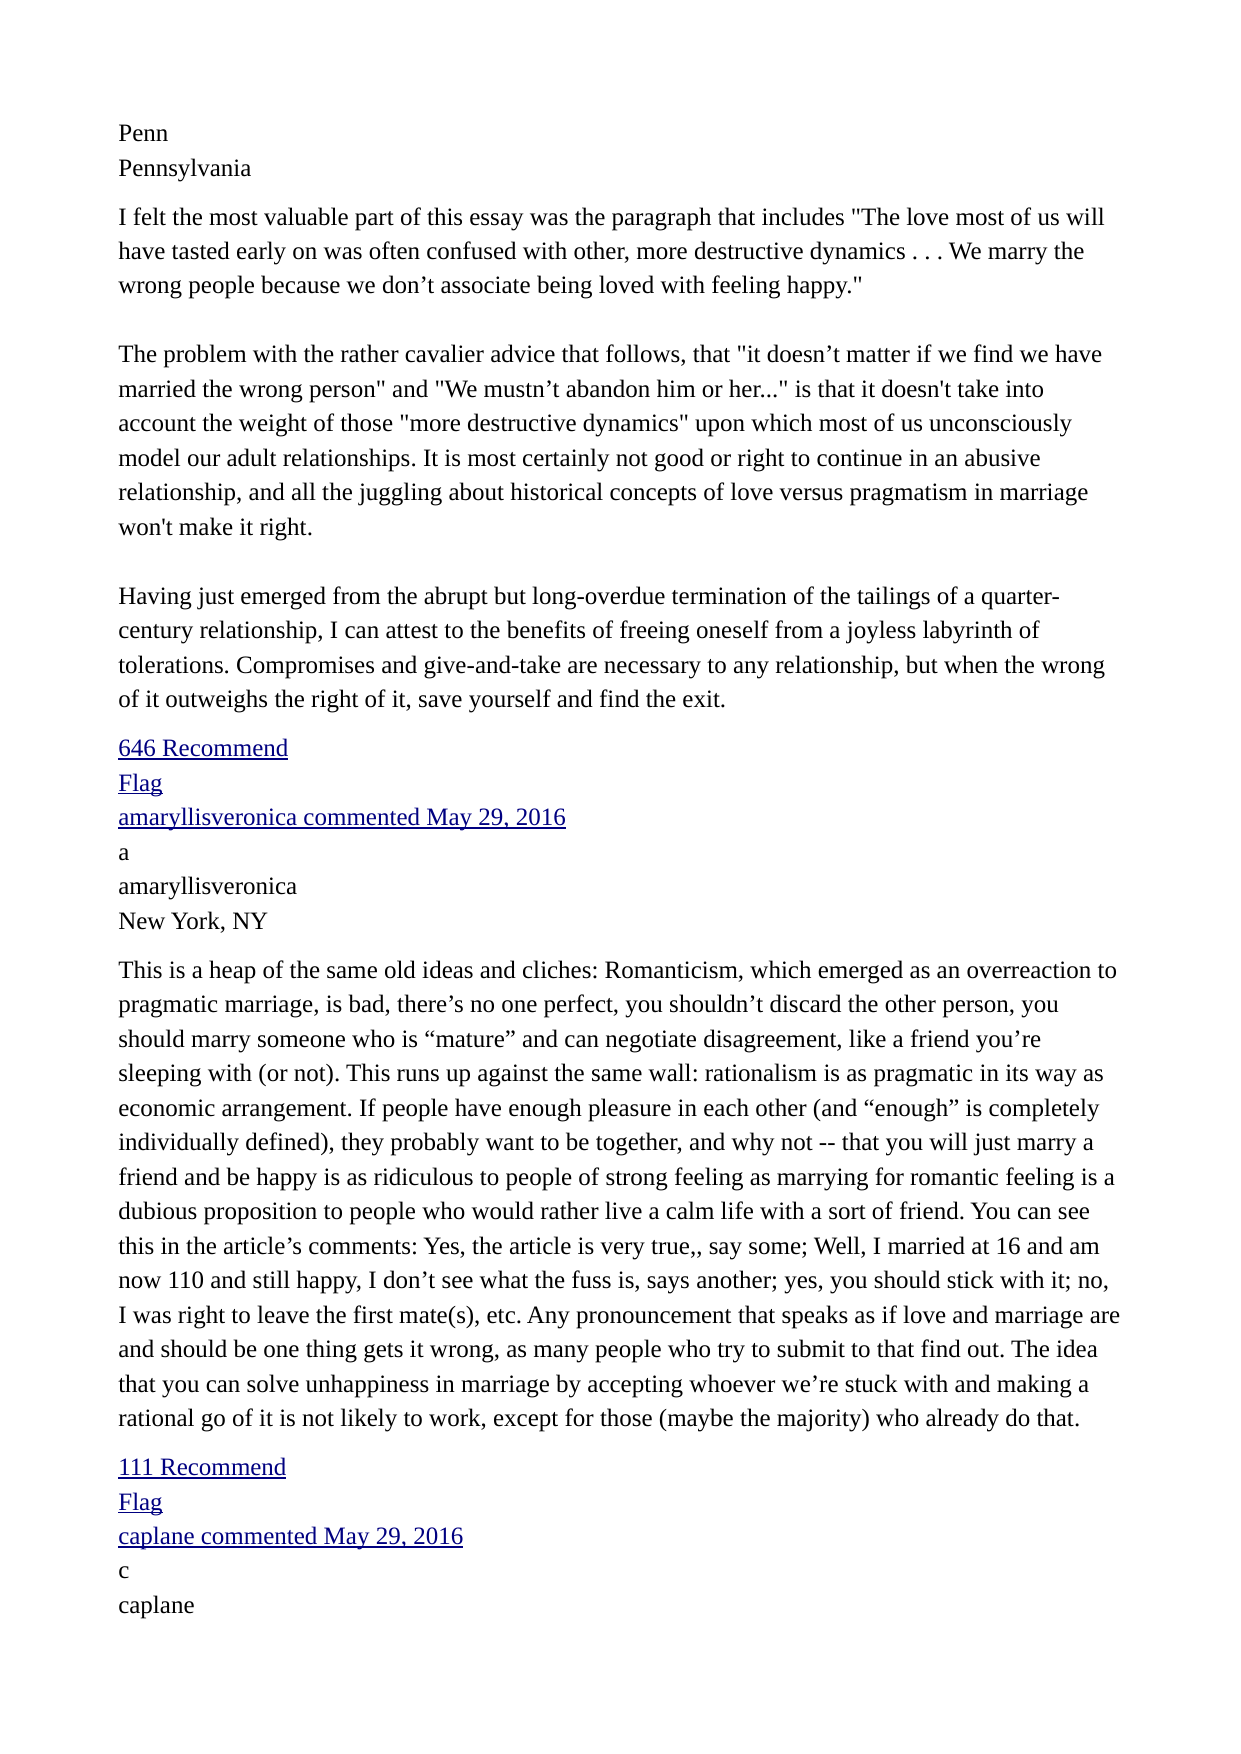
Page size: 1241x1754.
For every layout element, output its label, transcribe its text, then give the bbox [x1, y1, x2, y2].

text caplane commented May 29, 2016 [118, 1521, 1122, 1550]
text Penn [118, 118, 1122, 147]
text This is a heap of the same old ideas and cliches: Romanticism, which emerged as an overreaction to pragmatic marriage, is bad, there’s no one perfect, you shouldn’t discard the other person, you should marry someone who is “mature” and can negotiate disagreement, like a friend you’re sleeping with (or not). This runs up against the same wall: rationalism is as pragmatic in its way as economic arrangement. If people have enough pleasure in each other (and “enough” is completely individually defined), they probably want to be together, and why not -- that you will just marry a friend and be happy is as ridiculous to people of strong feeling as marrying for romantic feeling is a dubious proposition to people who would rather live a calm life with a sort of friend. You can see this in the article’s comments: Yes, the article is very true,, say some; Well, I married at 16 and am now 110 and still happy, I don’t see what the fuss is, says another; yes, you should stick with it; no, I was right to leave the first mate(s), etc. Any pronouncement that speaks as if love and marriage are and should be one thing gets it wrong, as many people who try to submit to that find out. The idea that you can solve unhappiness in marriage by accepting whoever we’re stuck with and making a rational go of it is not likely to work, except for those (maybe the majority) who already do that. [118, 955, 1122, 1432]
text Pennsylvania [118, 153, 1122, 181]
text caplane [118, 1590, 1122, 1619]
text amaryllisveronica [118, 871, 1122, 900]
text Flag [118, 768, 1122, 797]
text 646 Recommend [118, 733, 1122, 762]
text c [118, 1556, 1122, 1584]
text Flag [118, 1487, 1122, 1515]
text a [118, 837, 1122, 866]
text New York, NY [118, 906, 1122, 934]
text I felt the most valuable part of this essay was the paragraph that includes "The love most of us will have tasted early on was often confused with other, more destructive dynamics . . . We marry the wrong people because we don’t associate being loved with feeling happy." The problem with the rather cavalier advice that follows, that "it doesn’t matter if we find we have married the wrong person" and "We mustn’t abandon him or her..." is that it doesn't take into account the weight of those "more destructive dynamics" upon which most of us unconsciously model our adult relationships. It is most certainly not good or right to continue in an abusive relationship, and all the juggling about historical concepts of love versus pragmatism in marriage won't make it right. Having just emerged from the abrupt but long-overdue termination of the tailings of a quarter-century relationship, I can attest to the benefits of freeing oneself from a joyless labyrinth of tolerations. Compromises and give-and-take are necessary to any relationship, but when the wrong of it outweighs the right of it, save yourself and find the exit. [118, 202, 1122, 713]
text amaryllisveronica commented May 29, 2016 [118, 802, 1122, 831]
text 111 Recommend [118, 1452, 1122, 1481]
